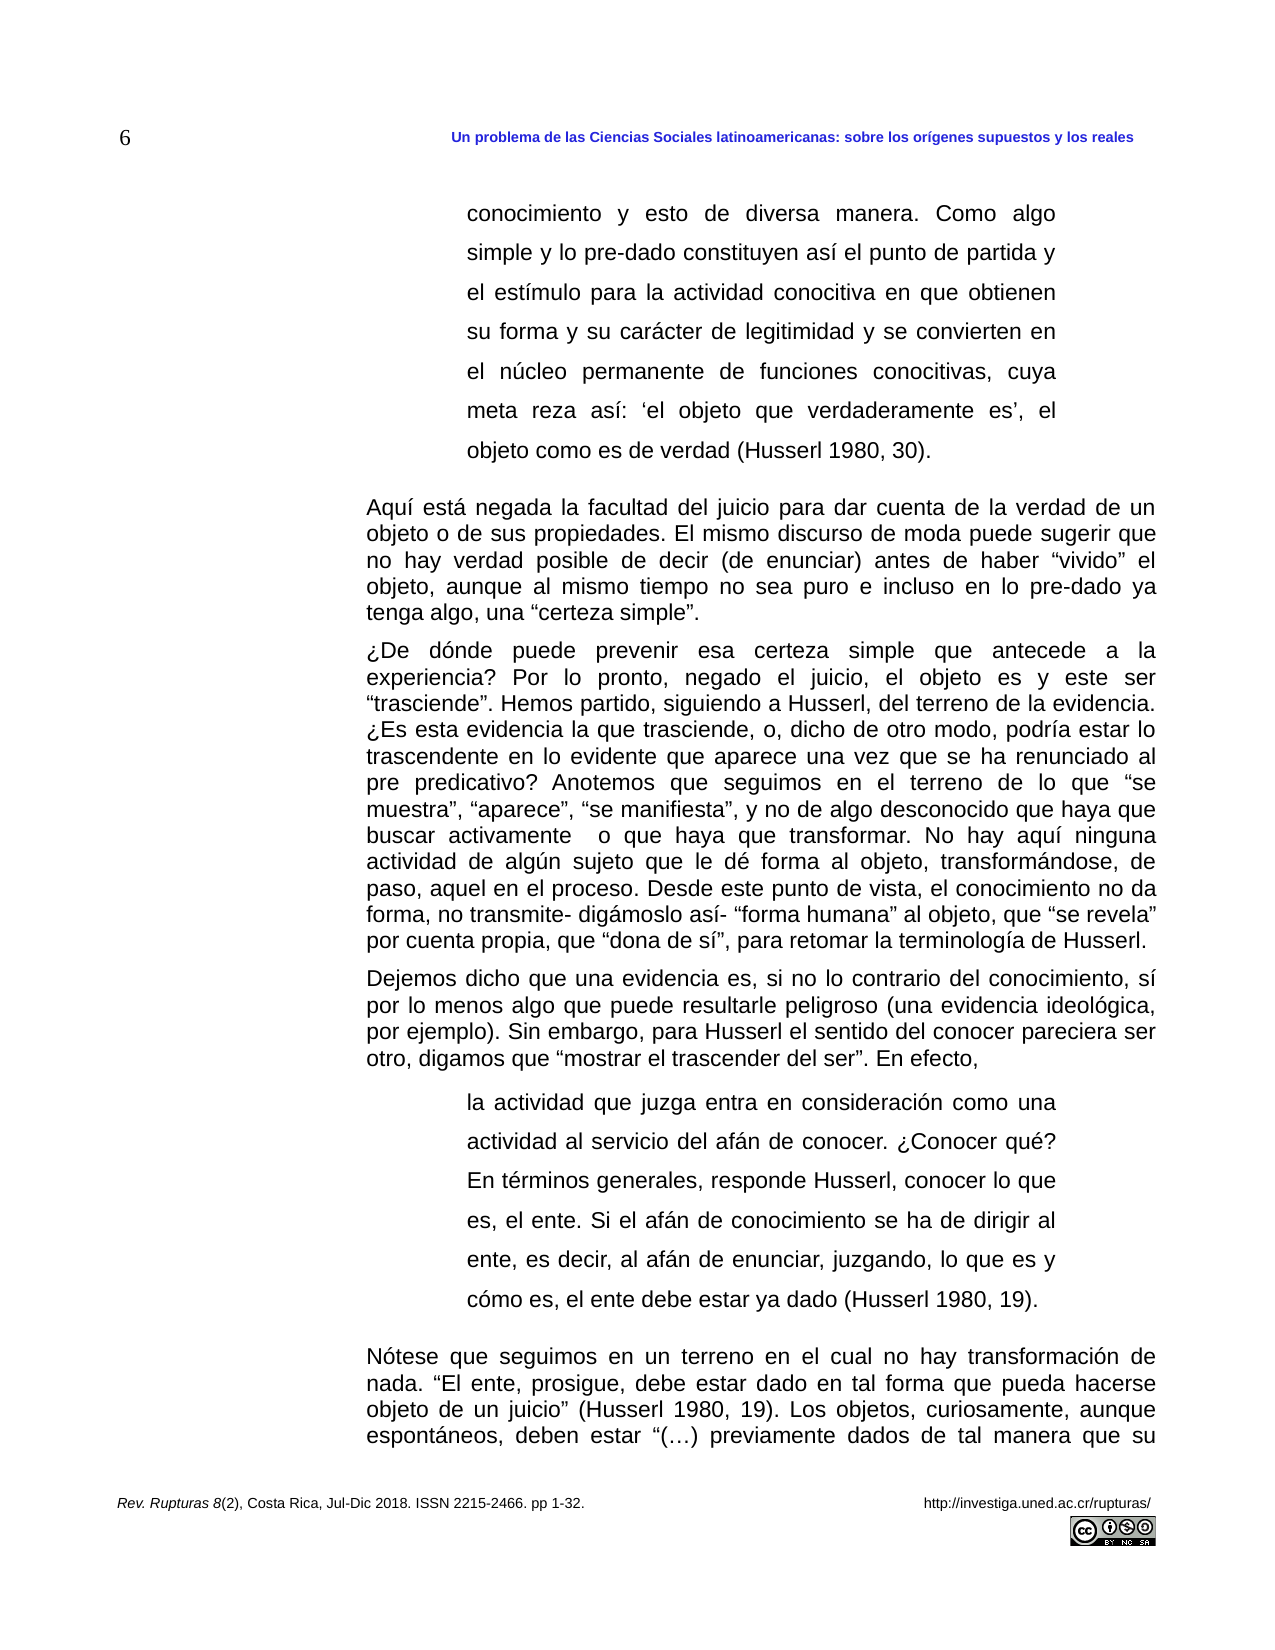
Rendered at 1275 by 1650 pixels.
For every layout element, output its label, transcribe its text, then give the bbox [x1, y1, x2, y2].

text Dejemos dicho que una evidencia es, si no lo contrario del conocimiento, sí por lo menos algo que puede resultarle peligroso (una evidencia ideológica, por ejemplo). Sin embargo, para Husserl el sentido del conocer pareciera ser otro, digamos que “mostrar el trascender del ser”. En efecto, [366, 965, 1157, 1071]
text Aquí está negada la facultad del juicio para dar cuenta de la verdad de un objeto o de sus propiedades. El mismo discurso de moda puede sugerir que no hay verdad posible de decir (de enunciar) antes de haber “vivido” el objeto, aunque al mismo tiempo no sea puro e incluso en lo pre-dado ya tenga algo, una “certeza simple”. [366, 494, 1157, 626]
picture [1070, 1516, 1156, 1546]
text ¿De dónde puede prevenir esa certeza simple que antecede a la experiencia? Por lo pronto, negado el juicio, el objeto es y este ser “trasciende”. Hemos partido, siguiendo a Husserl, del terreno de la evidencia. ¿Es esta evidencia la que trasciende, o, dicho de otro modo, podría estar lo trascendente en lo evidente que aparece una vez que se ha renunciado al pre predicativo? Anotemos que seguimos en el terreno de lo que “se muestra”, “aparece”, “se manifiesta”, y no de algo desconocido que haya que buscar activamente o que haya que transformar. No hay aquí ninguna actividad de algún sujeto que le dé forma al objeto, transformándose, de paso, aquel en el proceso. Desde este punto de vista, el conocimiento no da forma, no transmite- digámoslo así- “forma humana” al objeto, que “se revela” por cuenta propia, que “dona de sí”, para retomar la terminología de Husserl. [366, 637, 1157, 954]
text Nótese que seguimos en un terreno en el cual no hay transformación de nada. “El ente, prosigue, debe estar dado en tal forma que pueda hacerse objeto de un juicio” (Husserl 1980, 19). Los objetos, curiosamente, aunque espontáneos, deben estar “(…) previamente dados de tal manera que su [366, 1343, 1157, 1448]
text la actividad que juzga entra en consideración como una actividad al servicio del afán de conocer. ¿Conocer qué? En términos generales, responde Husserl, conocer lo que es, el ente. Si el afán de conocimiento se ha de dirigir al ente, es decir, al afán de enunciar, juzgando, lo que es y cómo es, el ente debe estar ya dado (Husserl 1980, 19). [467, 1088, 1056, 1312]
text conocimiento y esto de diversa manera. Como algo simple y lo pre-dado constituyen así el punto de partida y el estímulo para la actividad conocitiva en que obtienen su forma y su carácter de legitimidad y se convierten en el núcleo permanente de funciones conocitivas, cuya meta reza así: ‘el objeto que verdaderamente es’, el objeto como es de verdad (Husserl 1980, 30). [467, 200, 1056, 463]
